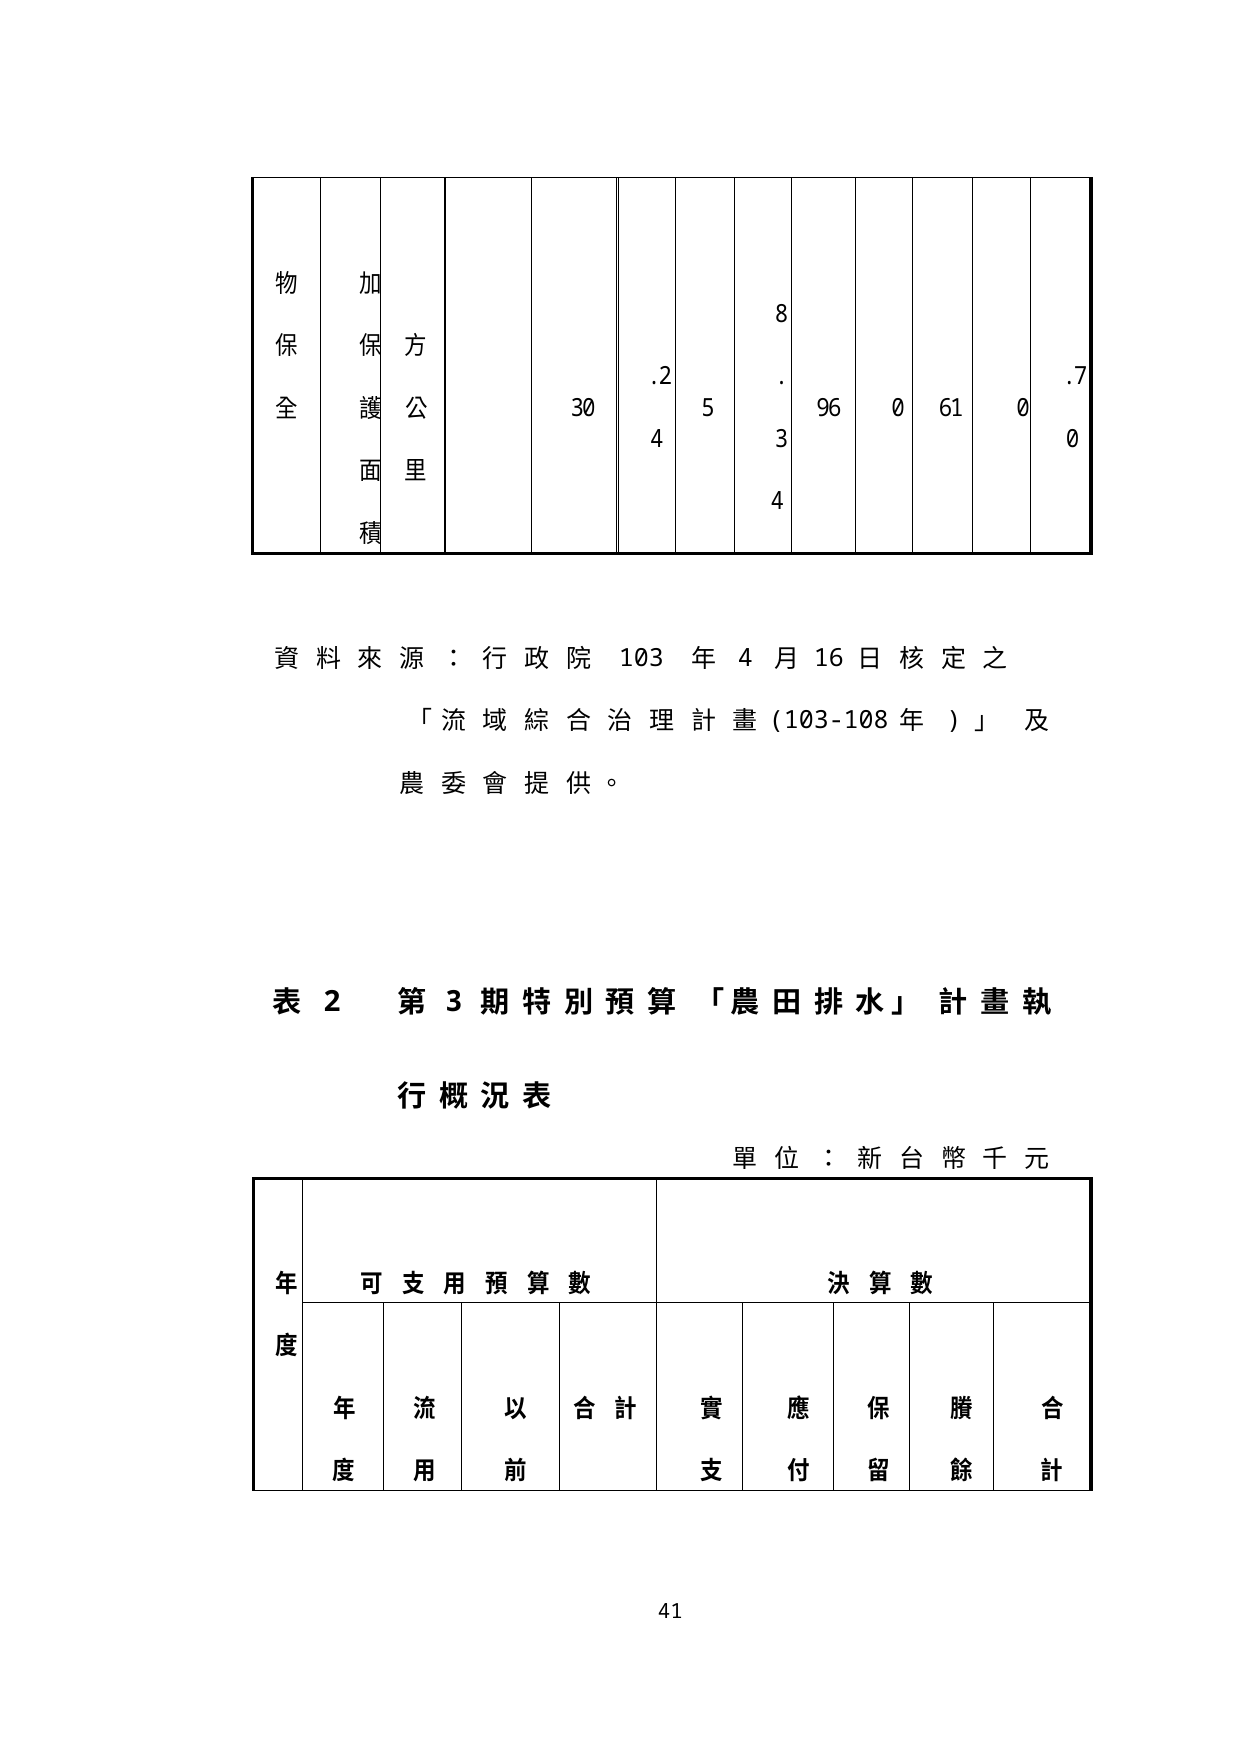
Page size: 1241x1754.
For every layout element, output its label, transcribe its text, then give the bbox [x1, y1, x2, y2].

table_cell 61 [913, 178, 972, 552]
table_cell 96 [792, 178, 855, 552]
table_cell 合計 [560, 1303, 656, 1490]
table_cell 實支 [657, 1303, 742, 1490]
table_cell 0 [973, 178, 1030, 552]
table_cell 物保全 [254, 178, 320, 552]
table_cell [446, 178, 531, 552]
table_cell 合計 [994, 1303, 1089, 1490]
table_header 可支用預算數 [303, 1180, 656, 1302]
table_cell 年度 [303, 1303, 383, 1490]
table_cell 0 [856, 178, 912, 552]
table_header 決算數 [657, 1180, 1089, 1302]
table_cell 流用 [384, 1303, 461, 1490]
text 表2 第3期特別預算「農田排水」計畫執行概況表 [242, 927, 1058, 1115]
table_cell 5 [676, 178, 734, 552]
table_cell 保留 [834, 1303, 909, 1490]
table_cell 30 [532, 178, 616, 552]
text 單位：新台幣千元 [242, 1115, 1058, 1177]
table_header 年度 [255, 1180, 302, 1490]
text 資料來源：行政院103年4月16日核定之「流域綜合治理計畫(103-108年)」及農委會提供。 [238, 615, 1067, 802]
table_cell 方 公里 [381, 178, 444, 552]
table_cell 8.34 [735, 178, 791, 552]
table_cell 賸餘 [910, 1303, 993, 1490]
table_cell 以前 [462, 1303, 559, 1490]
table_cell .70 [1031, 178, 1089, 552]
table_cell 加保護面積 [321, 178, 380, 552]
table_cell 應付 [743, 1303, 833, 1490]
table_cell .24 [619, 178, 675, 552]
